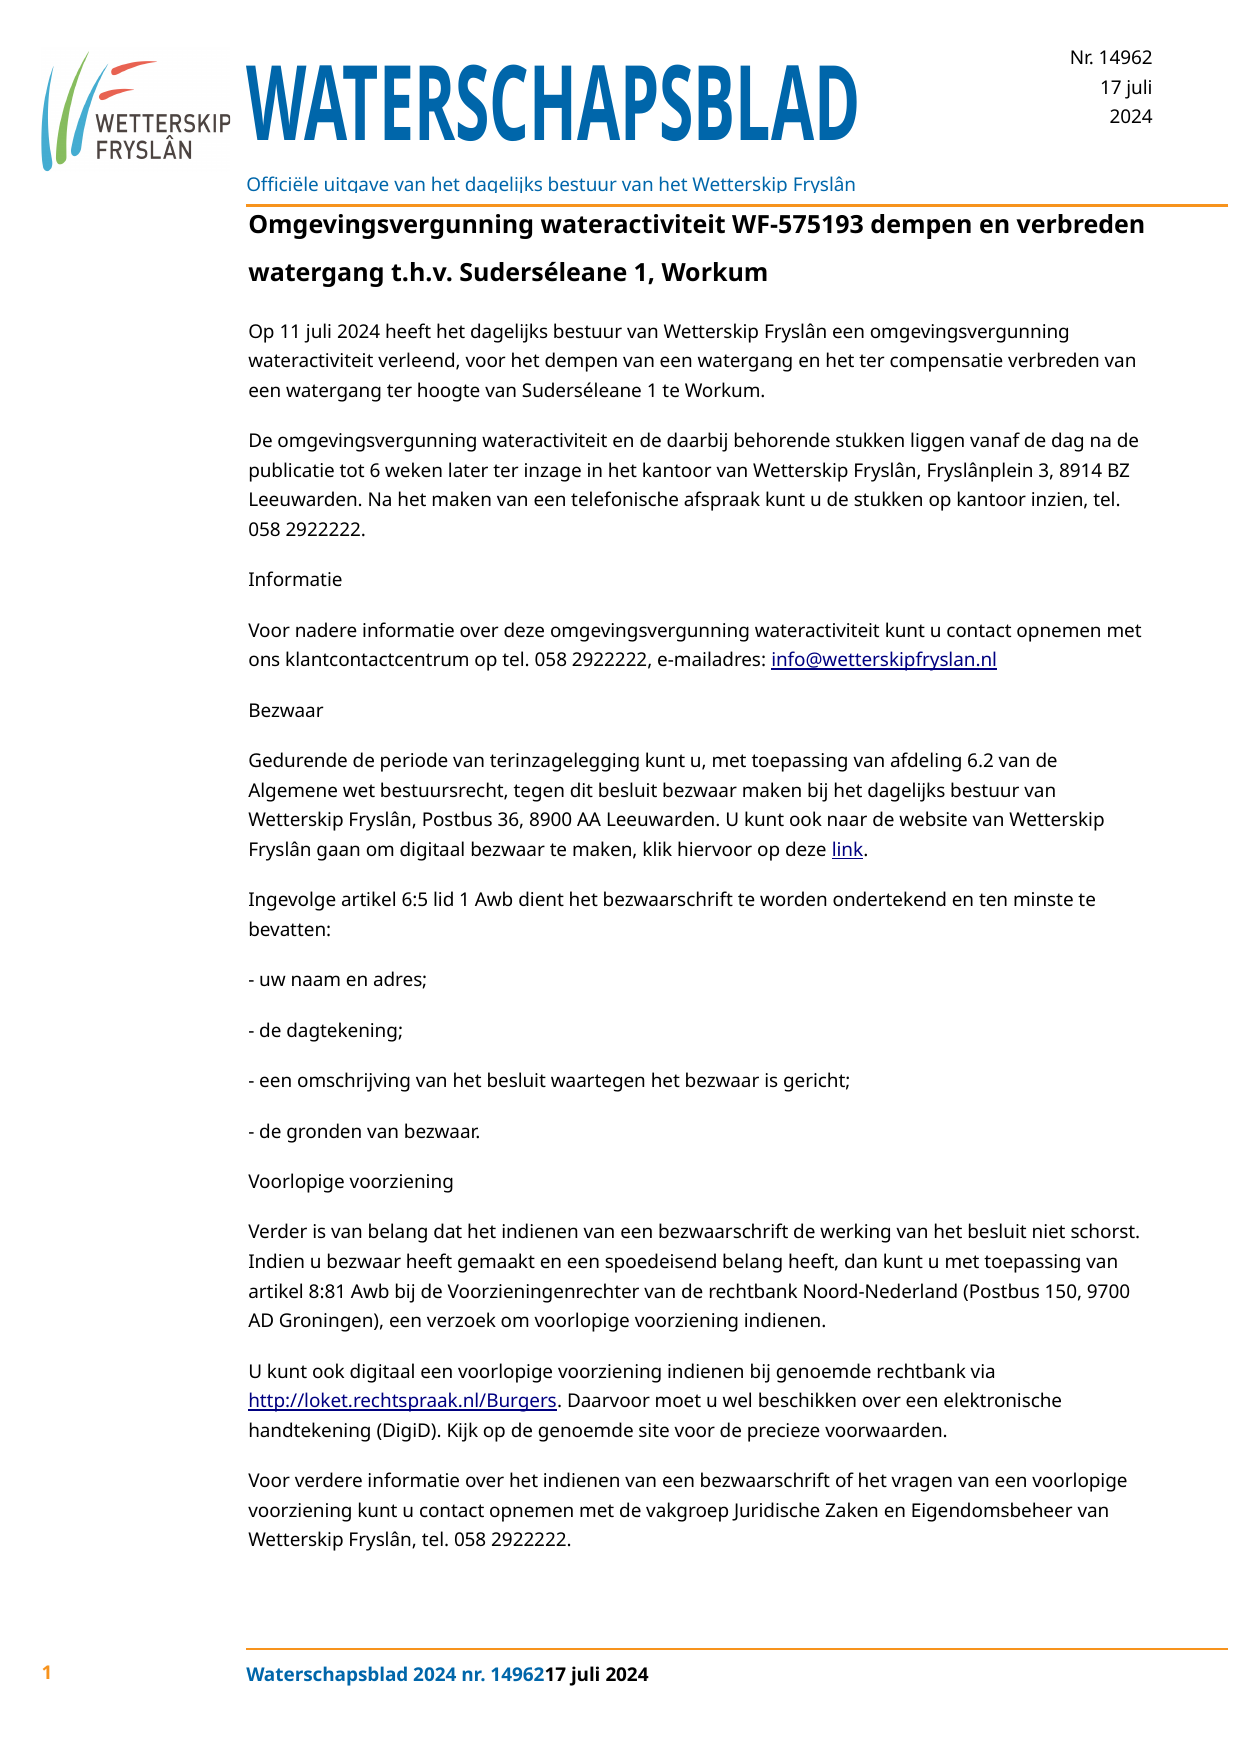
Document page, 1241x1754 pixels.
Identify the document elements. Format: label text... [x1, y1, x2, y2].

text Voorlopige voorziening [248, 1168, 1152, 1194]
text Ingevolge artikel 6:5 lid 1 Awb dient het bezwaarschrift te worden ondertekend en ten minste te bevatten: [248, 887, 1152, 942]
text Bezwaar [248, 697, 1152, 723]
text Verder is van belang dat het indienen van een bezwaarschrift de werking van het besluit niet schorst. Indien u bezwaar heeft gemaakt en een spoedeisend belang heeft, dan kunt u met toepassing van artikel 8:81 Awb bij de Voorzieningenrechter van de rechtbank Noord-Nederland (Postbus 150, 9700 AD Groningen), een verzoek om voorlopige voorziening indienen. [248, 1219, 1152, 1333]
text Op 11 juli 2024 heeft het dagelijks bestuur van Wetterskip Fryslân een omgevingsvergunning wateractiviteit verleend, voor het dempen van een watergang en het ter compensatie verbreden van een watergang ter hoogte van Suderséleane 1 te Workum. [248, 318, 1152, 403]
text - uw naam en adres; [248, 967, 1152, 992]
text De omgevingsvergunning wateractiviteit en de daarbij behorende stukken liggen vanaf de dag na de publicatie tot 6 weken later ter inzage in het kantoor van Wetterskip Fryslân, Fryslânplein 3, 8914 BZ Leeuwarden. Na het maken van een telefonische afspraak kunt u de stukken op kantoor inzien, tel. 058 2922222. [248, 427, 1152, 542]
text - de gronden van bezwaar. [248, 1118, 1152, 1144]
text Omgevingsvergunning wateractiviteit WF-575193 dempen en verbreden watergang t.h.v. Suderséleane 1, Workum [248, 207, 1152, 288]
text U kunt ook digitaal een voorlopige voorziening indienen bij genoemde rechtbank via http://loket.rechtspraak.nl/Burgers. Daarvoor moet u wel beschikken over een elektronische handtekening (DigiD). Kijk op de genoemde site voor de precieze voorwaarden. [248, 1358, 1152, 1443]
text Gedurende de periode van terinzagelegging kunt u, met toepassing van afdeling 6.2 van de Algemene wet bestuursrecht, tegen dit besluit bezwaar maken bij het dagelijks bestuur van Wetterskip Fryslân, Postbus 36, 8900 AA Leeuwarden. U kunt ook naar de website van Wetterskip Fryslân gaan om digitaal bezwaar te maken, klik hiervoor op deze link. [248, 747, 1152, 862]
text Informatie [248, 567, 1152, 592]
text - de dagtekening; [248, 1017, 1152, 1043]
text Voor verdere informatie over het indienen van een bezwaarschrift of het vragen van een voorlopige voorziening kunt u contact opnemen met de vakgroep Juridische Zaken en Eigendomsbeheer van Wetterskip Fryslân, tel. 058 2922222. [248, 1467, 1152, 1552]
text - een omschrijving van het besluit waartegen het bezwaar is gericht; [248, 1067, 1152, 1093]
picture [41, 47, 231, 172]
text Voor nadere informatie over deze omgevingsvergunning wateractiviteit kunt u contact opnemen met ons klantcontactcentrum op tel. 058 2922222, e-mailadres: info@wetterskipfryslan.nl [248, 617, 1152, 672]
